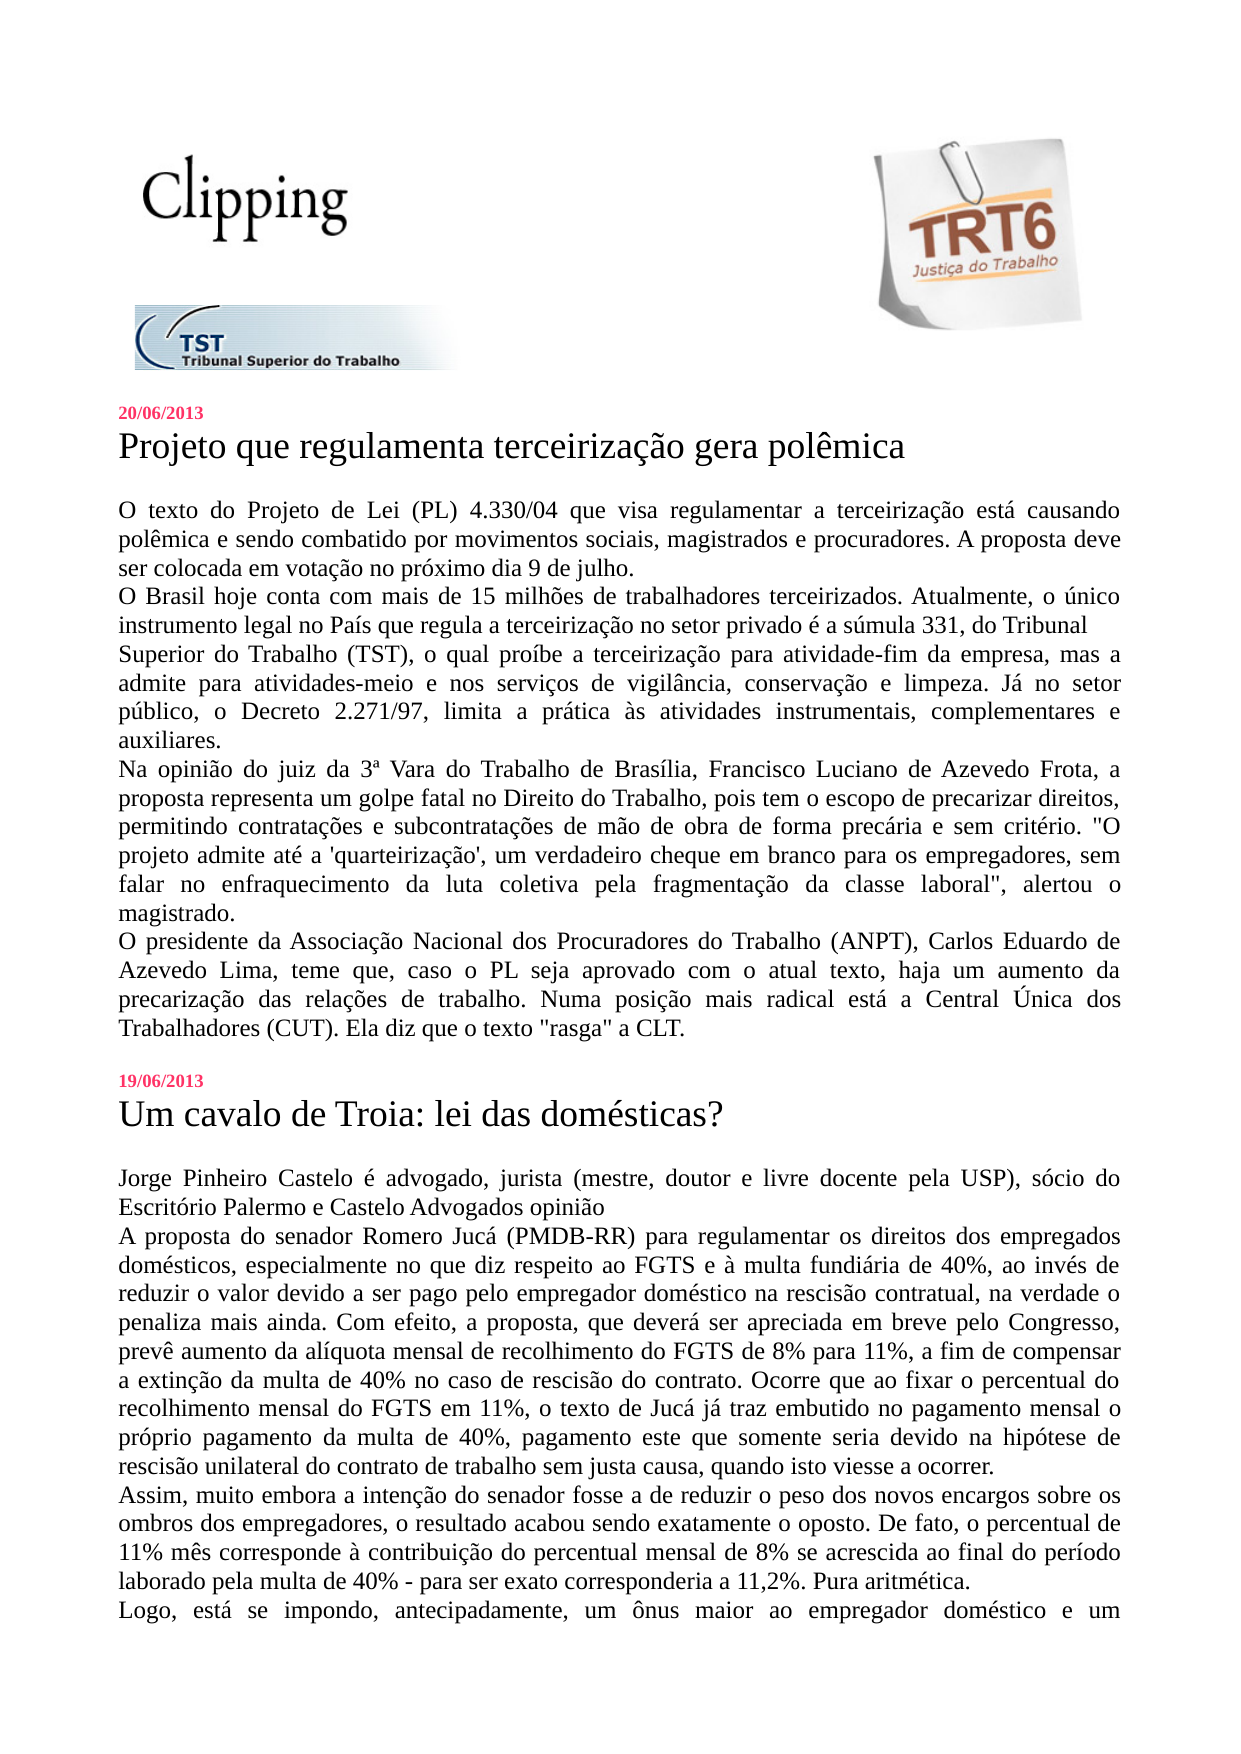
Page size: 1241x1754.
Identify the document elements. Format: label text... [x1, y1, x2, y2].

text Na opinião do juiz da 3ª Vara do Trabalho de Brasília, Francisco Luciano de Azevedo Frota, a proposta representa um golpe fatal no Direito do Trabalho, pois tem o escopo de precarizar direitos, permitindo contratações e subcontratações de mão de obra de forma precária e sem critério. "O projeto admite até a 'quarteirização', um verdadeiro cheque em branco para os empregadores, sem falar no enfraquecimento da luta coletiva pela fragmentação da classe laboral", alertou o magistrado. [118, 754, 1122, 926]
text Assim, muito embora a intenção do senador fosse a de reduzir o peso dos novos encargos sobre os ombros dos empregadores, o resultado acabou sendo exatamente o oposto. De fato, o percentual de 11% mês corresponde à contribuição do percentual mensal de 8% se acrescida ao final do período laborado pela multa de 40% - para ser exato corresponderia a 11,2%. Pura aritmética. [118, 1480, 1122, 1595]
text O Brasil hoje conta com mais de 15 milhões de trabalhadores terceirizados. Atualmente, o único instrumento legal no País que regula a terceirização no setor privado é a súmula 331, do Tribunal [118, 581, 1122, 639]
picture [851, 127, 1117, 340]
text Jorge Pinheiro Castelo é advogado, jurista (mestre, doutor e livre docente pela USP), sócio do Escritório Palermo e Castelo Advogados opinião [118, 1163, 1122, 1221]
picture [134, 127, 378, 259]
text Superior do Trabalho (TST), o qual proíbe a terceirização para atividade-fim da empresa, mas a admite para atividades-meio e nos serviços de vigilância, conservação e limpeza. Já no setor público, o Decreto 2.271/97, limita a prática às atividades instrumentais, complementares e auxiliares. [118, 639, 1122, 754]
text A proposta do senador Romero Jucá (PMDB-RR) para regulamentar os direitos dos empregados domésticos, especialmente no que diz respeito ao FGTS e à multa fundiária de 40%, ao invés de reduzir o valor devido a ser pago pelo empregador doméstico na rescisão contratual, na verdade o penaliza mais ainda. Com efeito, a proposta, que deverá ser apreciada em breve pelo Congresso, prevê aumento da alíquota mensal de recolhimento do FGTS de 8% para 11%, a fim de compensar a extinção da multa de 40% no caso de rescisão do contrato. Ocorre que ao fixar o percentual do recolhimento mensal do FGTS em 11%, o texto de Jucá já traz embutido no pagamento mensal o próprio pagamento da multa de 40%, pagamento este que somente seria devido na hipótese de rescisão unilateral do contrato de trabalho sem justa causa, quando isto viesse a ocorrer. [118, 1221, 1122, 1480]
text O presidente da Associação Nacional dos Procuradores do Trabalho (ANPT), Carlos Eduardo de Azevedo Lima, teme que, caso o PL seja aprovado com o atual texto, haja um aumento da precarização das relações de trabalho. Numa posição mais radical está a Central Única dos Trabalhadores (CUT). Ela diz que o texto "rasga" a CLT. [118, 926, 1122, 1041]
text O texto do Projeto de Lei (PL) 4.330/04 que visa regulamentar a terceirização está causando polêmica e sendo combatido por movimentos sociais, magistrados e procuradores. A proposta deve ser colocada em votação no próximo dia 9 de julho. [118, 495, 1122, 581]
text Logo, está se impondo, antecipadamente, um ônus maior ao empregador doméstico e um [118, 1595, 1122, 1623]
text 20/06/2013 [118, 402, 1122, 423]
text 19/06/2013 [118, 1070, 1122, 1092]
text Um cavalo de Troia: lei das domésticas? [118, 1092, 1122, 1135]
text Projeto que regulamenta terceirização gera polêmica [118, 423, 1122, 466]
picture [134, 305, 477, 371]
